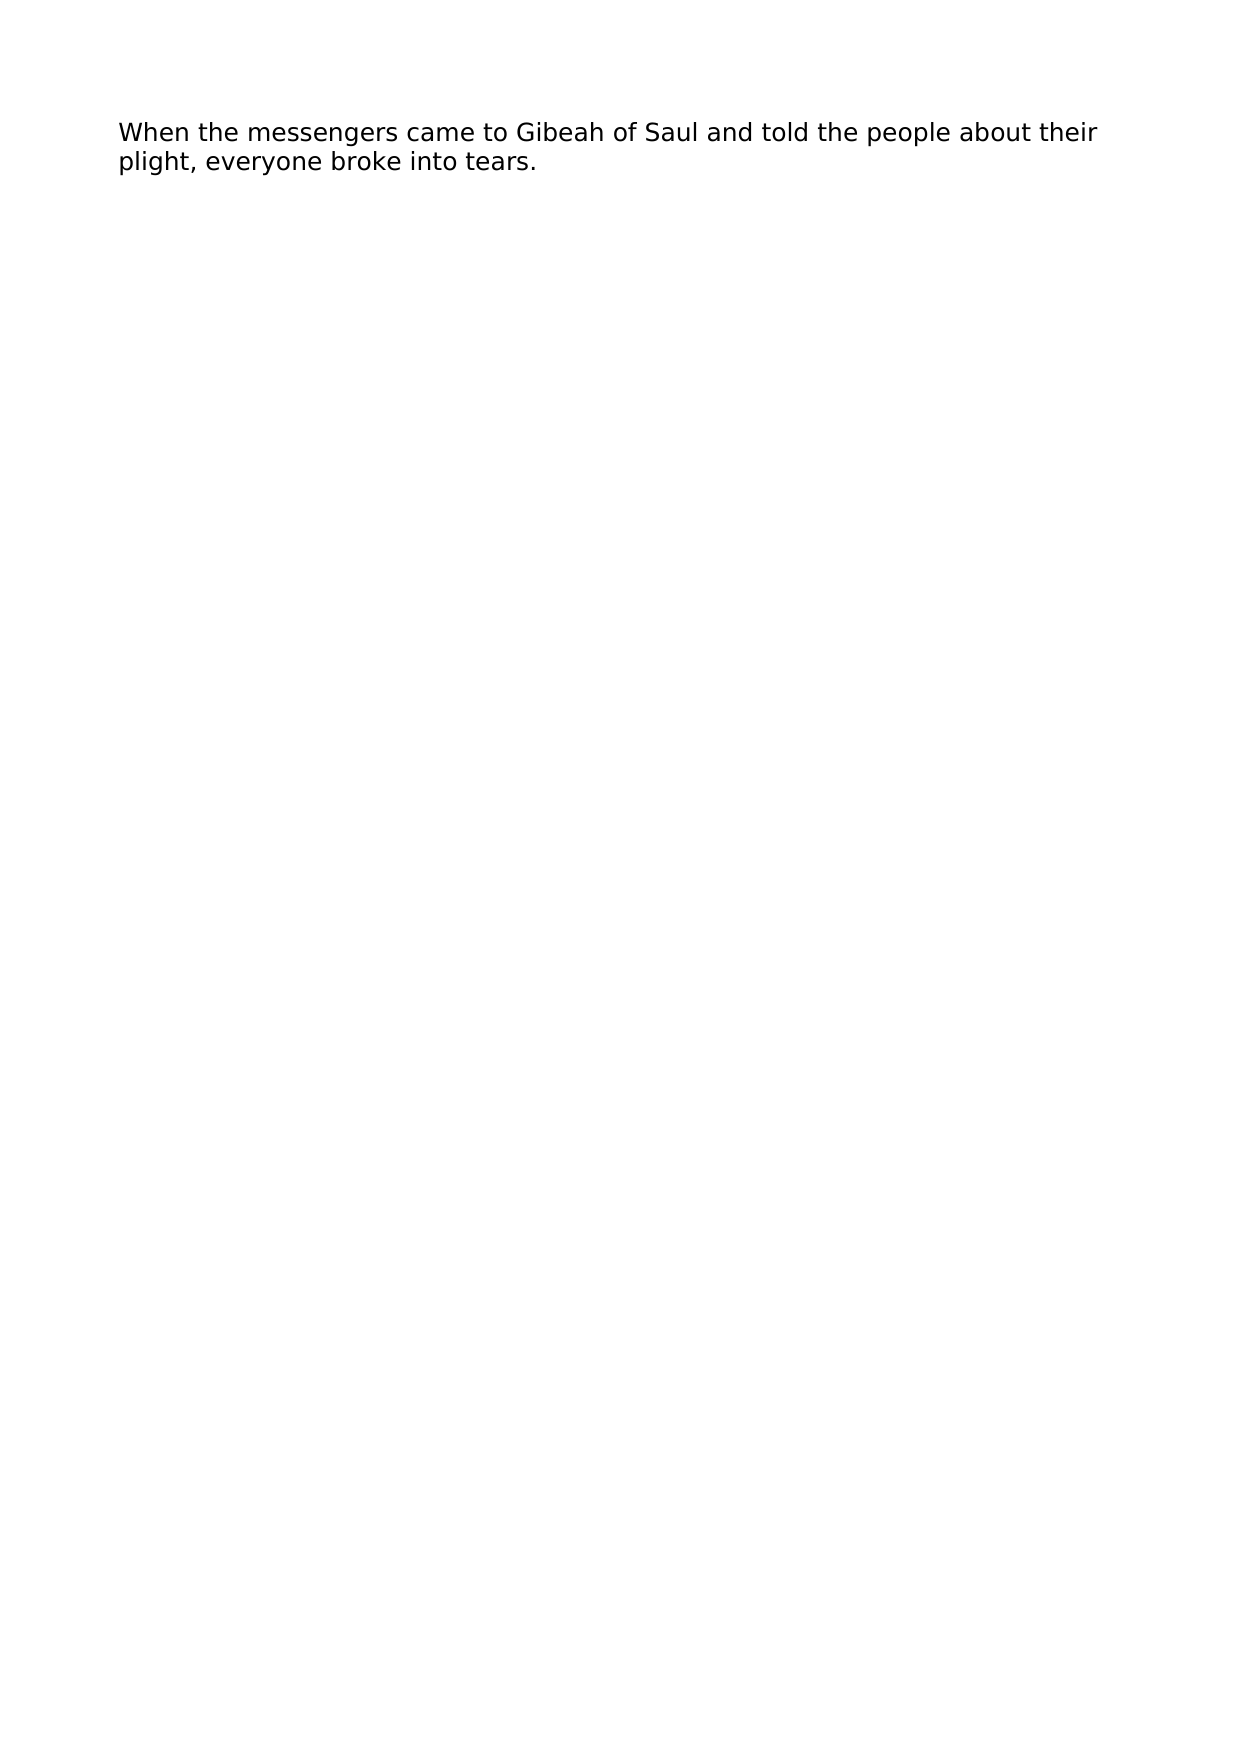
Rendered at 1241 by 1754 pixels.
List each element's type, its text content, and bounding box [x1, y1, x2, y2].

text When the messengers came to Gibeah of Saul and told the people about their plight, everyone broke into tears. [118, 118, 1122, 176]
